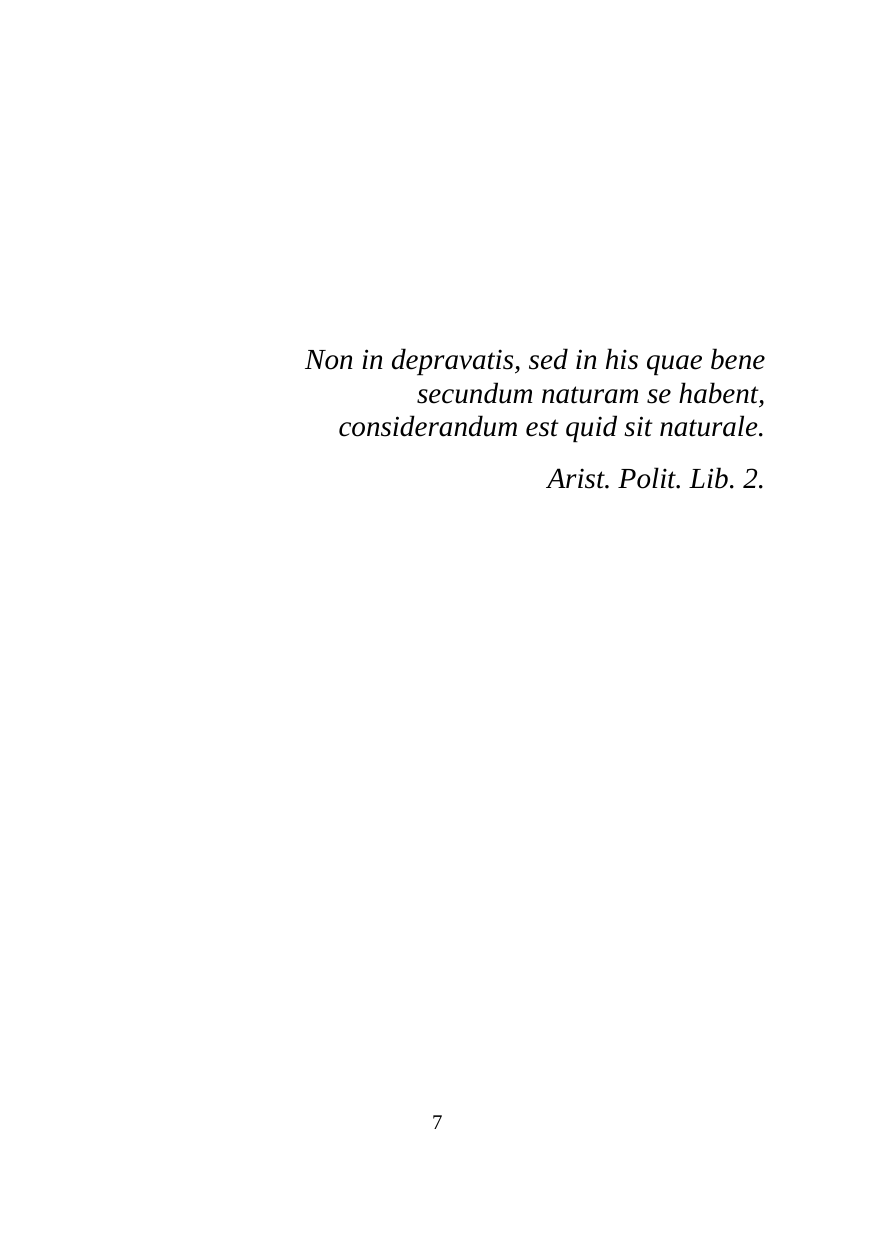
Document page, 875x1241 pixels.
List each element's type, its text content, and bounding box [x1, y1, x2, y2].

text Arist. Polit. Lib. 2. [106, 461, 768, 494]
text Non in depravatis, sed in his quae bene secundum naturam se habent, considerandum est quid sit naturale. [106, 342, 768, 443]
